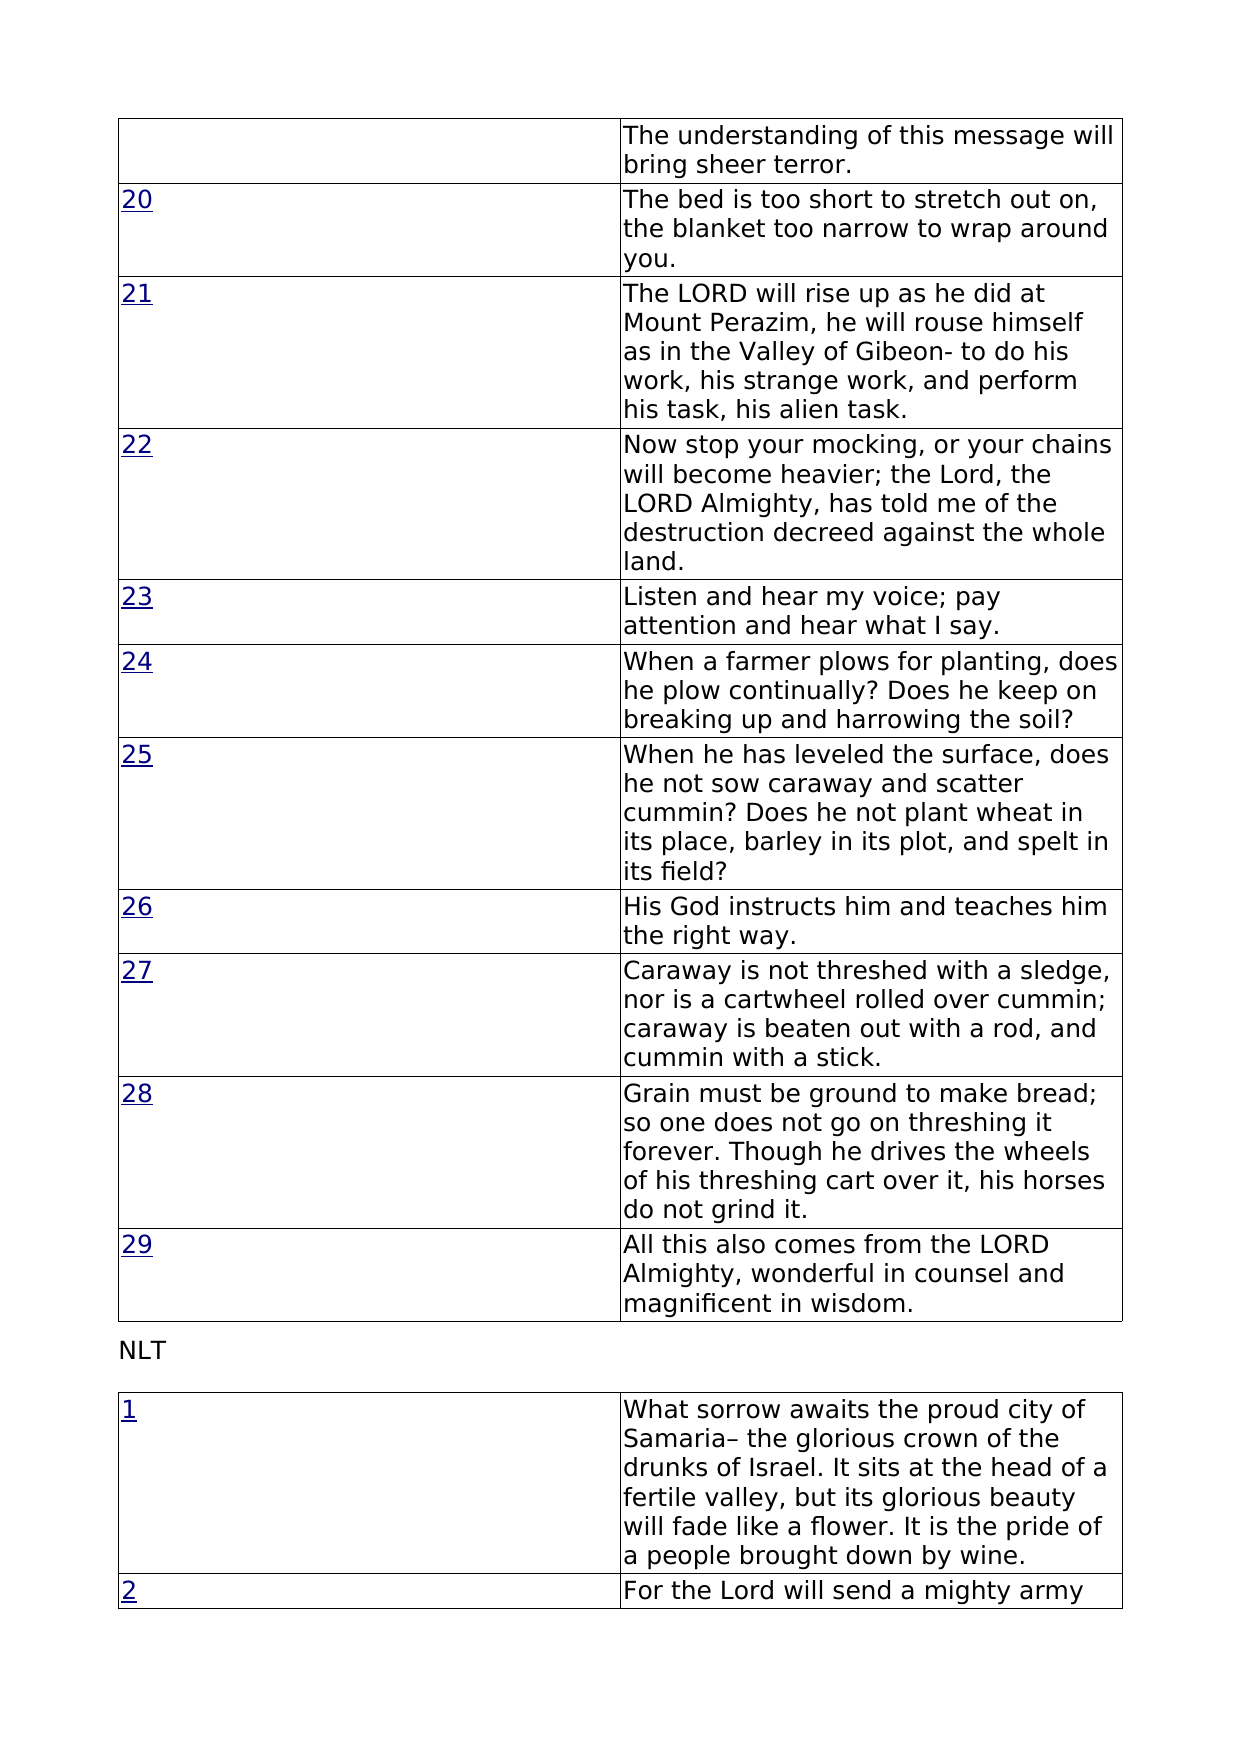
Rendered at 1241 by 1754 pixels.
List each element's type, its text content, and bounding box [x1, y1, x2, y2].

table_cell His God instructs him and teaches him the right way. [621, 890, 1122, 953]
table_cell The understanding of this message will bring sheer terror. [621, 119, 1122, 182]
table_cell All this also comes from the LORD Almighty, wonderful in counsel and magnificent in wisdom. [621, 1229, 1122, 1321]
table_cell Grain must be ground to make bread; so one does not go on threshing it forever. Though he drives the wheels of his threshing cart over it, his horses do not grind it. [621, 1077, 1122, 1227]
table_cell Now stop your mocking, or your chains will become heavier; the Lord, the LORD Almighty, has told me of the destruction decreed against the whole land. [621, 429, 1122, 579]
table_cell When a farmer plows for planting, does he plow continually? Does he keep on breaking up and harrowing the soil? [621, 645, 1122, 737]
table_cell When he has leveled the surface, does he not sow caraway and scatter cummin? Does he not plant wheat in its place, barley in its plot, and spelt in its field? [621, 738, 1122, 889]
text NLT [118, 1336, 1122, 1365]
table_cell For the Lord will send a mighty army [621, 1574, 1122, 1608]
table_cell 21 [119, 277, 620, 428]
table_cell 27 [119, 954, 620, 1076]
table_header What sorrow awaits the proud city of Samaria– the glorious crown of the drunks of Israel. It sits at the head of a fertile valley, but its glorious beauty will fade like a flower. It is the pride of a people brought down by wine. [621, 1393, 1122, 1573]
table_cell Caraway is not threshed with a sledge, nor is a cartwheel rolled over cummin; caraway is beaten out with a rod, and cummin with a stick. [621, 954, 1122, 1076]
table_header 1 [119, 1393, 620, 1573]
table_cell 2 [119, 1574, 620, 1608]
table_cell 26 [119, 890, 620, 953]
table_cell [119, 119, 620, 182]
table_cell 23 [119, 580, 620, 644]
table_cell 28 [119, 1077, 620, 1227]
table_cell The bed is too short to stretch out on, the blanket too narrow to wrap around you. [621, 184, 1122, 276]
table_cell Listen and hear my voice; pay attention and hear what I say. [621, 580, 1122, 644]
table_cell The LORD will rise up as he did at Mount Perazim, he will rouse himself as in the Valley of Gibeon- to do his work, his strange work, and perform his task, his alien task. [621, 277, 1122, 428]
table_cell 24 [119, 645, 620, 737]
table_cell 22 [119, 429, 620, 579]
table_cell 20 [119, 184, 620, 276]
table_cell 29 [119, 1229, 620, 1321]
table_cell 25 [119, 738, 620, 889]
